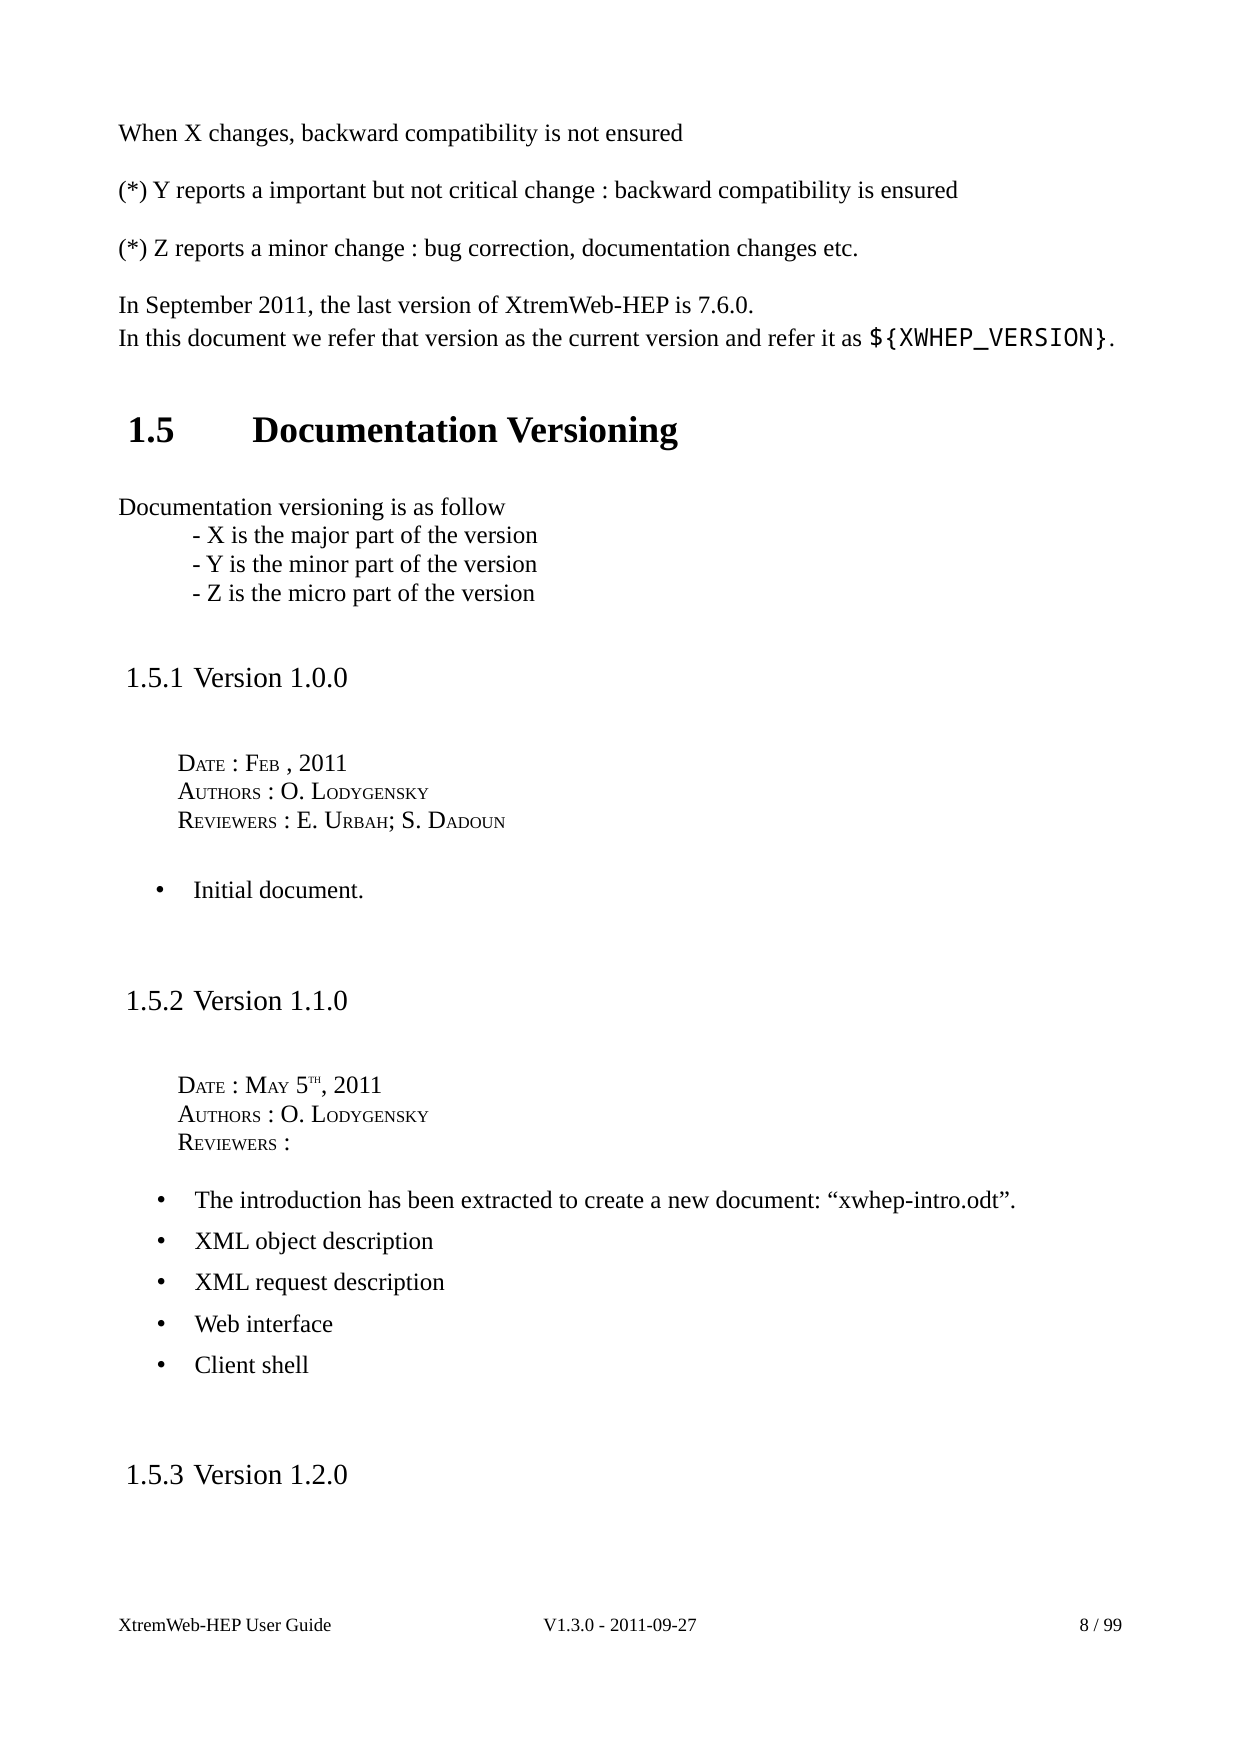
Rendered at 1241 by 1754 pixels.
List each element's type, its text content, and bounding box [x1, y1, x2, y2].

list XML object description [157, 1226, 1122, 1255]
subtitle Version 1.1.0 [118, 983, 1122, 1016]
text Authors : O. Lodygensky [177, 1099, 1122, 1127]
text Reviewers : E. Urbah; S. Dadoun [177, 805, 1122, 834]
text (*) Y reports a important but not critical change : backward compatibility is ensured [118, 176, 1122, 204]
text - Z is the micro part of the version [118, 578, 1122, 607]
text In this document we refer that version as the current version and refer it as ${XWHEP_VERSION}. [118, 319, 1122, 353]
text (*) Z reports a minor change : bug correction, documentation changes etc. [118, 233, 1122, 262]
list Initial document. [156, 875, 1122, 904]
text Date : Feb , 2011 [177, 748, 1122, 776]
subtitle Version 1.0.0 [118, 660, 1122, 694]
text - Y is the minor part of the version [118, 549, 1122, 578]
text Date : May 5th, 2011 [177, 1070, 1122, 1099]
subtitle Version 1.2.0 [118, 1457, 1122, 1491]
list Client shell [157, 1350, 1122, 1379]
text In September 2011, the last version of XtremWeb-HEP is 7.6.0. [118, 291, 1122, 319]
list The introduction has been extracted to create a new document: “xwhep-intro.odt”. [157, 1185, 1122, 1214]
text - X is the major part of the version [118, 520, 1122, 549]
text Documentation versioning is as follow [118, 492, 1122, 520]
list Web interface [157, 1309, 1122, 1337]
text Reviewers : [177, 1127, 1122, 1156]
text Authors : O. Lodygensky [177, 776, 1122, 805]
list XML request description [157, 1267, 1122, 1296]
text When X changes, backward compatibility is not ensured [118, 118, 1122, 147]
subtitle Documentation Versioning [118, 407, 1122, 450]
